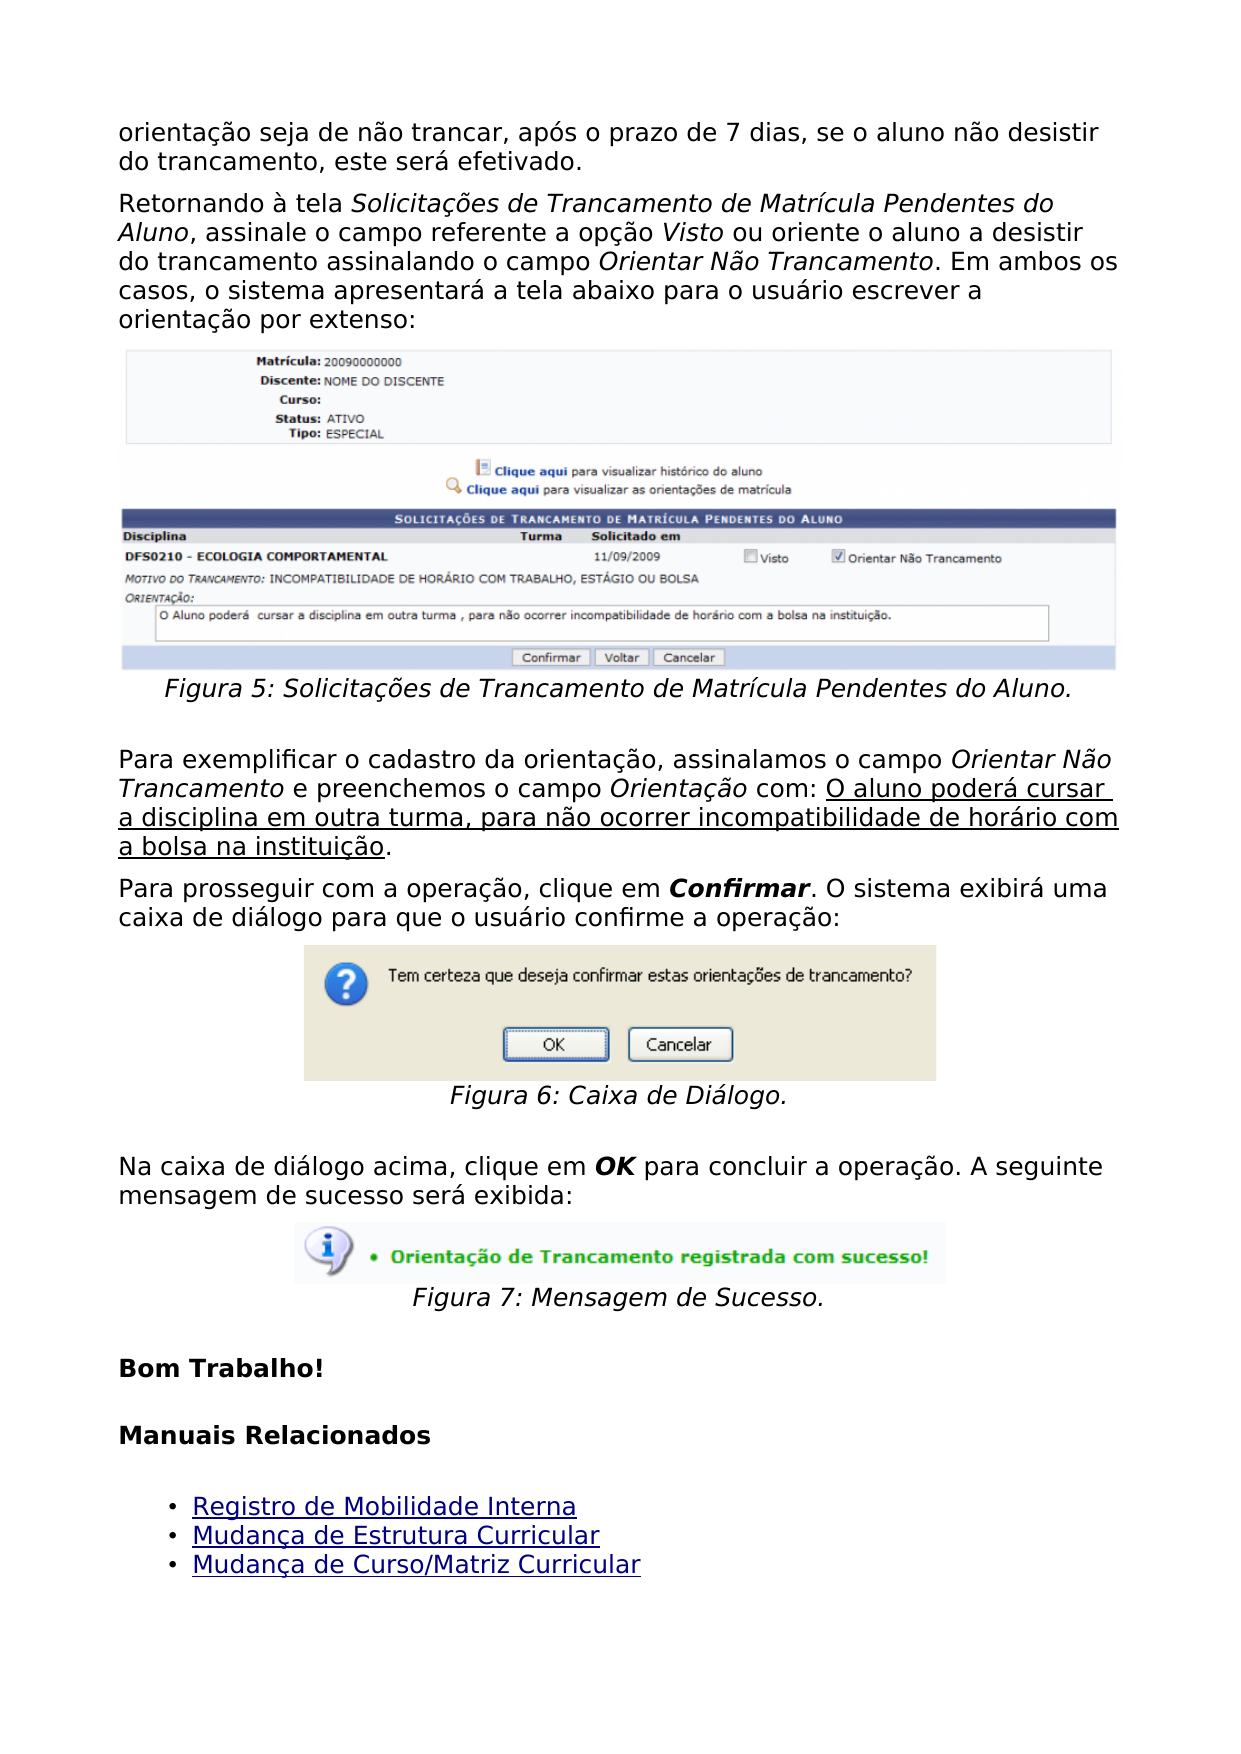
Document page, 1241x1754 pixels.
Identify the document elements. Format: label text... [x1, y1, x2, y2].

subtitle Manuais Relacionados [118, 1421, 1122, 1450]
picture [294, 1222, 946, 1284]
text Retornando à tela Solicitações de Trancamento de Matrícula Pendentes do Aluno, assinale o campo referente a opção Visto ou oriente o aluno a desistir do trancamento assinalando o campo Orientar Não Trancamento. Em ambos os casos, o sistema apresentará a tela abaixo para o usuário escrever a orientação por extenso: [118, 189, 1122, 335]
picture [118, 347, 1123, 674]
text orientação seja de não trancar, após o prazo de 7 dias, se o aluno não desistir do trancamento, este será efetivado. [118, 118, 1122, 176]
picture [303, 945, 937, 1081]
text Figura 5: Solicitações de Trancamento de Matrícula Pendentes do Aluno. [118, 674, 1122, 703]
list Registro de Mobilidade Interna [177, 1492, 1122, 1521]
text Para exemplificar o cadastro da orientação, assinalamos o campo Orientar Não Trancamento e preenchemos o campo Orientação com: O aluno poderá cursar a disciplina em outra turma, para não ocorrer incompatibilidade de horário com a bolsa na instituição. [118, 745, 1122, 862]
text Na caixa de diálogo acima, clique em OK para concluir a operação. A seguinte mensagem de sucesso será exibida: [118, 1152, 1122, 1210]
list Mudança de Estrutura Curricular [177, 1521, 1122, 1550]
text Figura 7: Mensagem de Sucesso. [294, 1284, 946, 1313]
list Mudança de Curso/Matriz Curricular [177, 1550, 1122, 1579]
text Para prosseguir com a operação, clique em Confirmar. O sistema exibirá uma caixa de diálogo para que o usuário confirme a operação: [118, 874, 1122, 932]
text Figura 6: Caixa de Diálogo. [304, 1081, 937, 1110]
text Bom Trabalho! [118, 1354, 1122, 1383]
